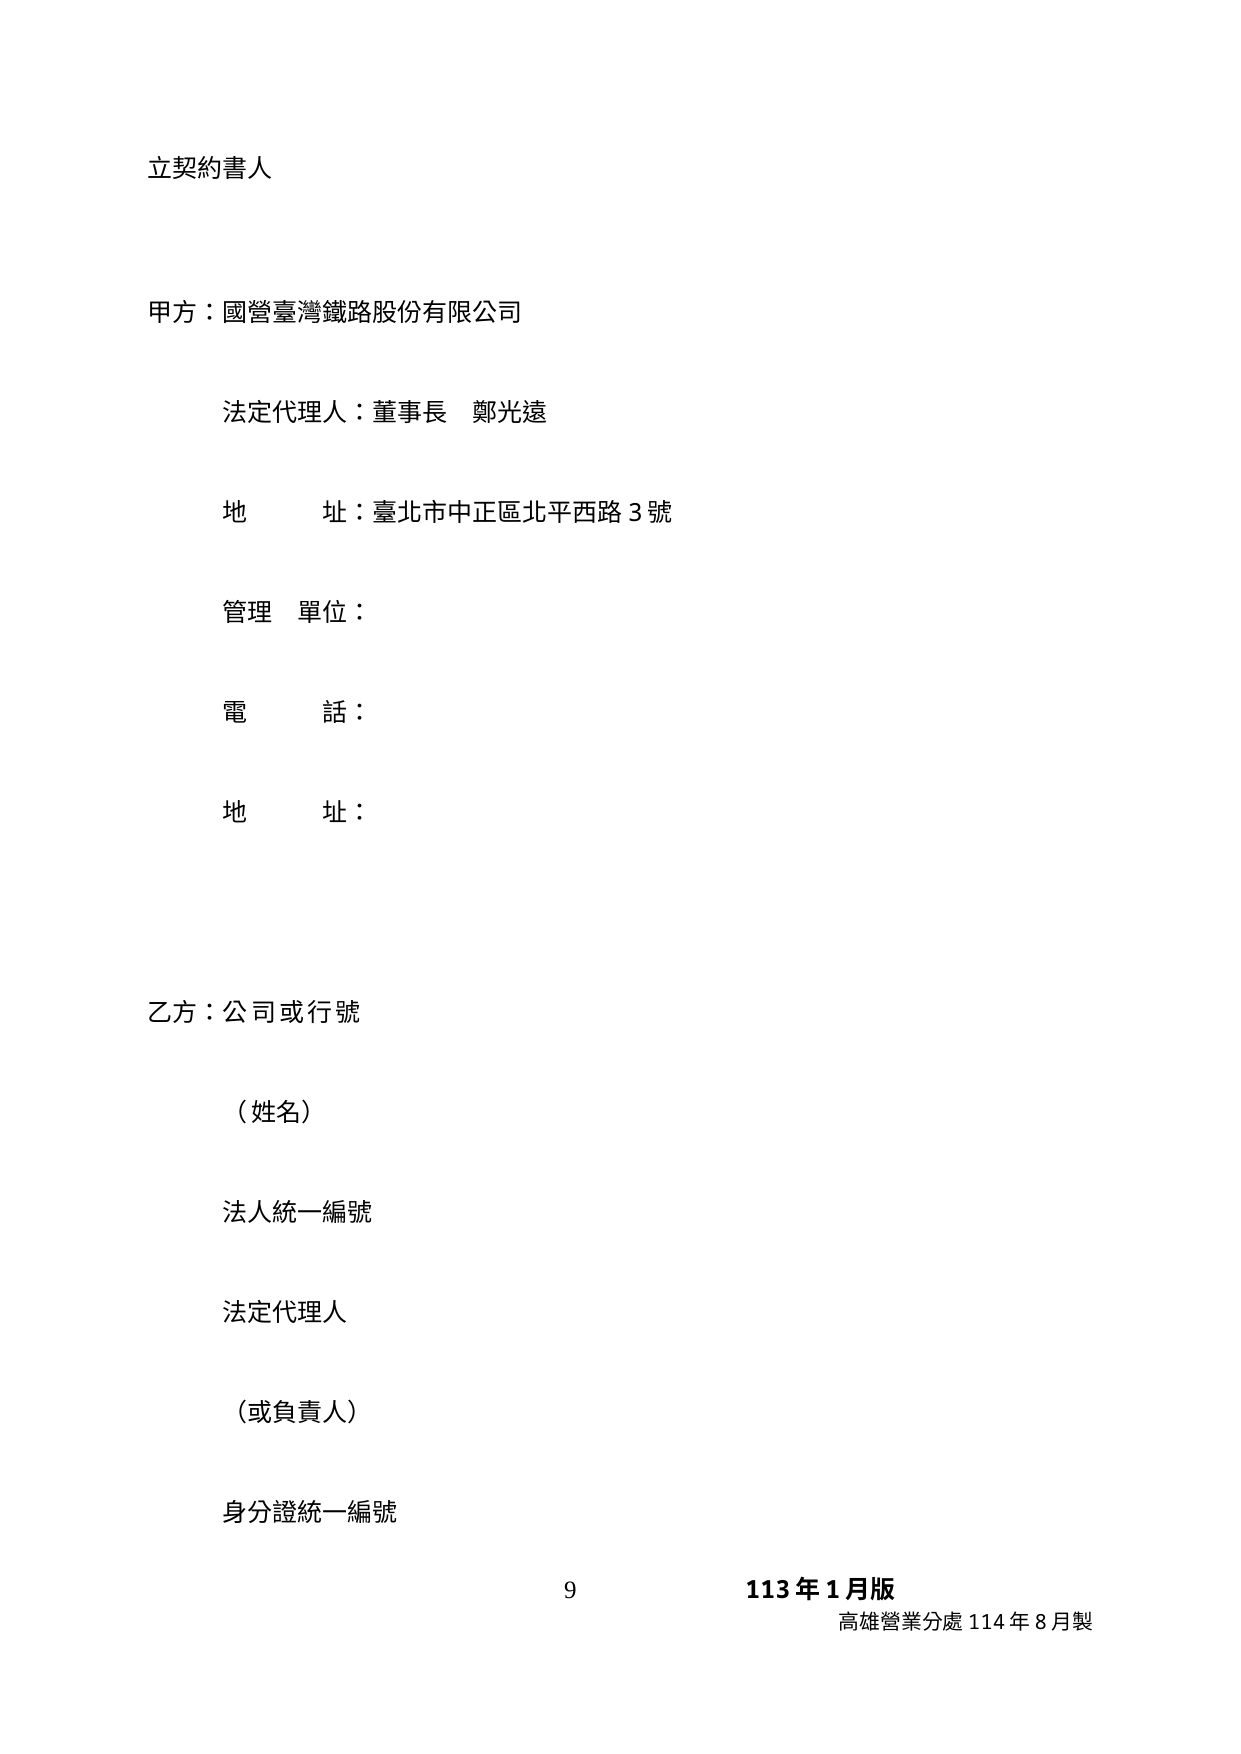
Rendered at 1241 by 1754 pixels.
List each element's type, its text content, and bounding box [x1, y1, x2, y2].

text 立契約書人 [148, 125, 1092, 187]
text 法人統一編號 [223, 1169, 1092, 1231]
text 法定代理人 [223, 1269, 1092, 1331]
text 管理 單位： [223, 569, 1092, 631]
text 身分證統一編號 [223, 1469, 1092, 1531]
text 甲方：國營臺灣鐵路股份有限公司 [148, 269, 1092, 331]
text 電 話： [223, 669, 1092, 731]
text 乙方：公司或行號 [148, 969, 1092, 1031]
text （或負責人） [223, 1369, 1092, 1431]
text 地 址： [223, 769, 1092, 831]
text 地 址：臺北市中正區北平西路3號 [223, 469, 1092, 531]
text 法定代理人：董事長 鄭光遠 [223, 369, 1092, 431]
text （姓名） [223, 1069, 1092, 1131]
